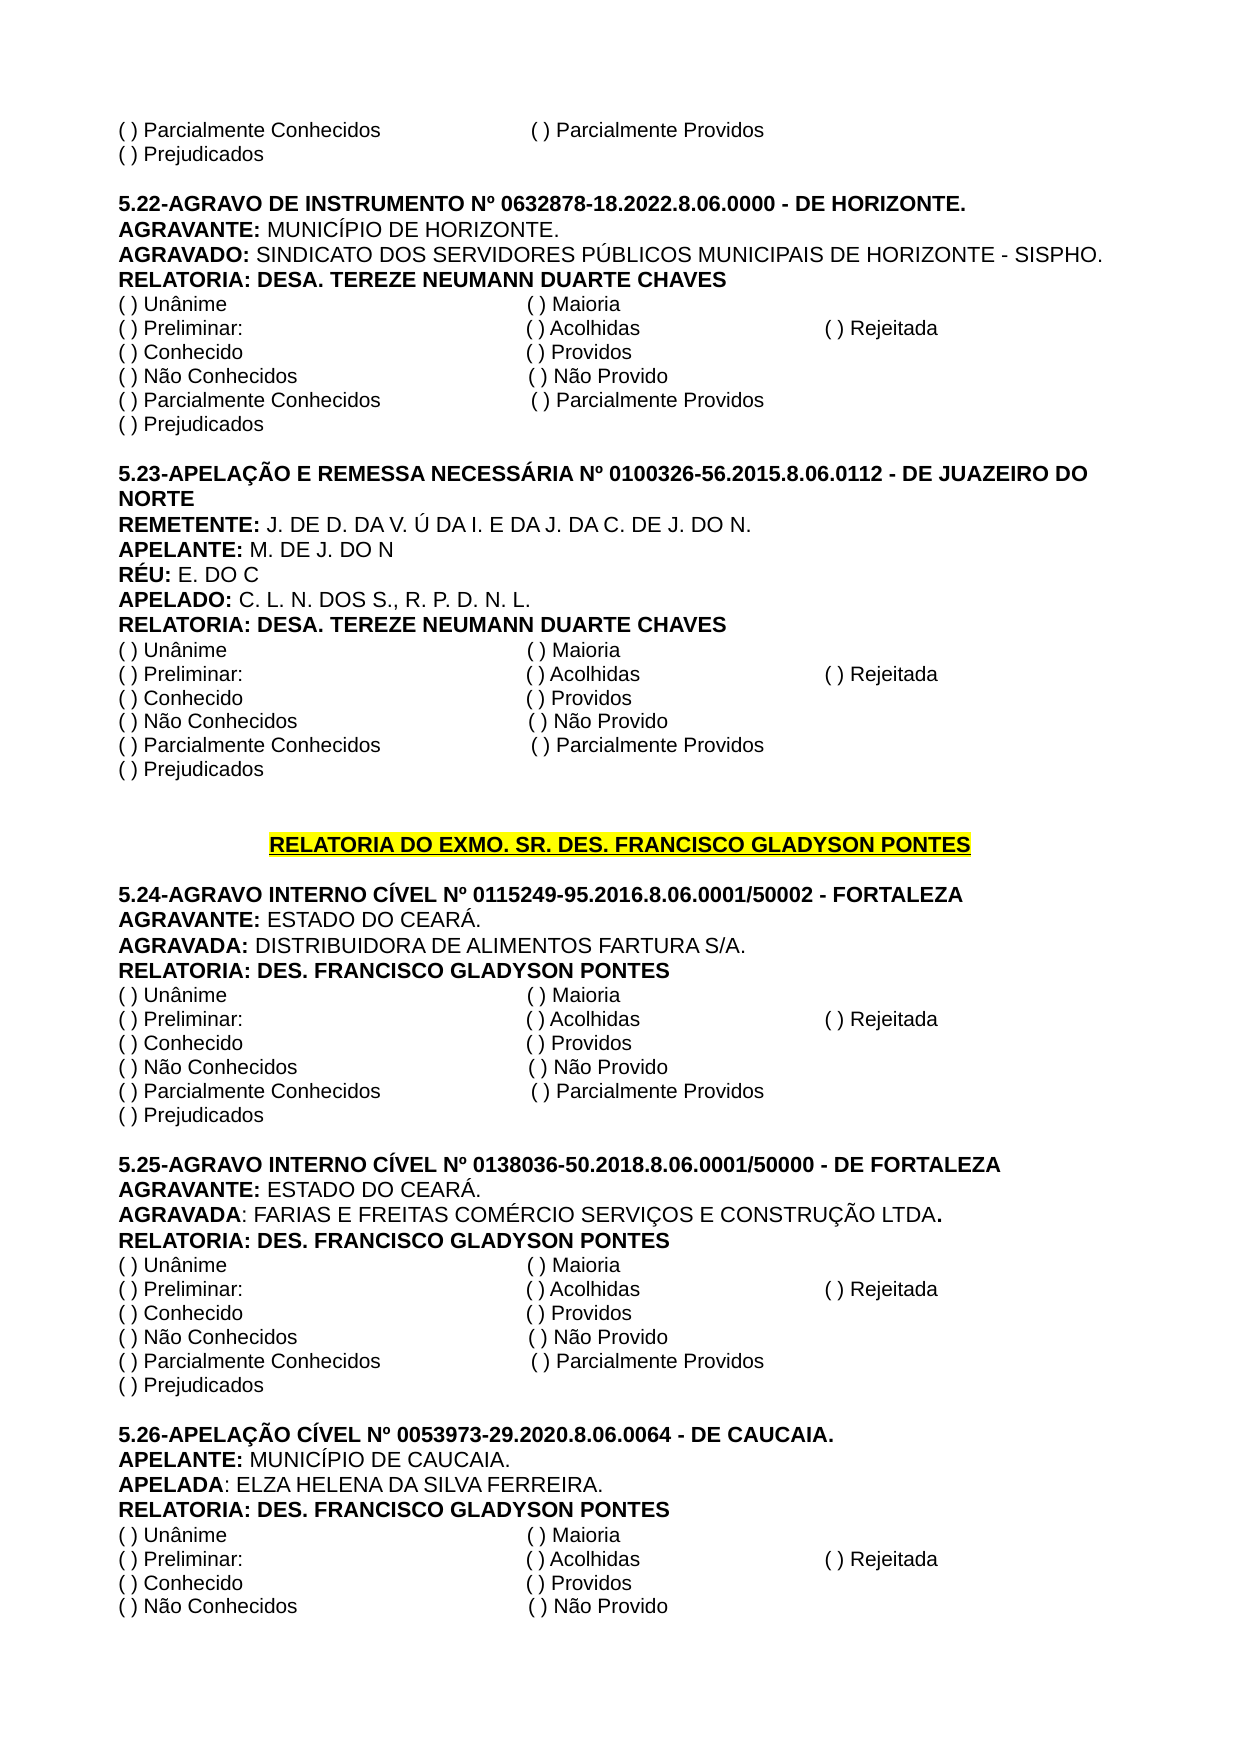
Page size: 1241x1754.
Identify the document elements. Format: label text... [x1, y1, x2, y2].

text ( ) Não Conhecidos ( ) Não Provido [118, 1594, 1122, 1618]
text ( ) Unânime ( ) Maioria [118, 637, 1122, 661]
text AGRAVADO: SINDICATO DOS SERVIDORES PÚBLICOS MUNICIPAIS DE HORIZONTE - SISPHO. RELATORIA: DESA. TEREZE NEUMANN DUARTE CHAVES [118, 242, 1122, 292]
text 5.24-AGRAVO INTERNO CÍVEL Nº 0115249-95.2016.8.06.0001/50002 - FORTALEZA [118, 882, 1122, 907]
text ( ) Parcialmente Conhecidos ( ) Parcialmente Providos [118, 1079, 1122, 1103]
text ( ) Prejudicados [118, 757, 1122, 781]
text APELADA: ELZA HELENA DA SILVA FERREIRA. [118, 1472, 1122, 1497]
text RELATORIA: DES. FRANCISCO GLADYSON PONTES [118, 1497, 1122, 1522]
text 5.23-APELAÇÃO E REMESSA NECESSÁRIA Nº 0100326-56.2015.8.06.0112 - DE JUAZEIRO DO NORTE [118, 461, 1122, 511]
text APELANTE: MUNICÍPIO DE CAUCAIA. [118, 1447, 1122, 1472]
text ( ) Parcialmente Conhecidos ( ) Parcialmente Providos [118, 388, 1122, 412]
text AGRAVADA: FARIAS E FREITAS COMÉRCIO SERVIÇOS E CONSTRUÇÃO LTDA. [118, 1202, 1122, 1227]
text ( ) Conhecido ( ) Providos [118, 1031, 1122, 1055]
text RÉU: E. DO C [118, 562, 1122, 587]
text ( ) Conhecido ( ) Providos [118, 685, 1122, 709]
text ( ) Prejudicados [118, 142, 1122, 166]
text ( ) Conhecido ( ) Providos [118, 340, 1122, 364]
text AGRAVANTE: ESTADO DO CEARÁ. [118, 907, 1122, 932]
text RELATORIA DO EXMO. SR. DES. FRANCISCO GLADYSON PONTES [118, 832, 1122, 857]
text ( ) Conhecido ( ) Providos [118, 1301, 1122, 1324]
text REMETENTE: J. DE D. DA V. Ú DA I. E DA J. DA C. DE J. DO N. [118, 511, 1122, 537]
text ( ) Unânime ( ) Maioria [118, 983, 1122, 1007]
text APELANTE: M. DE J. DO N [118, 537, 1122, 562]
text ( ) Não Conhecidos ( ) Não Provido [118, 1055, 1122, 1079]
text ( ) Preliminar: ( ) Acolhidas ( ) Rejeitada [118, 1007, 1122, 1031]
text AGRAVADA: DISTRIBUIDORA DE ALIMENTOS FARTURA S/A. [118, 932, 1122, 958]
text ( ) Parcialmente Conhecidos ( ) Parcialmente Providos [118, 1348, 1122, 1372]
text ( ) Prejudicados [118, 1103, 1122, 1127]
text ( ) Preliminar: ( ) Acolhidas ( ) Rejeitada [118, 661, 1122, 685]
text ( ) Prejudicados [118, 1372, 1122, 1396]
text 5.22-AGRAVO DE INSTRUMENTO Nº 0632878-18.2022.8.06.0000 - DE HORIZONTE. [118, 191, 1122, 216]
text AGRAVANTE: MUNICÍPIO DE HORIZONTE. [118, 216, 1122, 242]
text RELATORIA: DES. FRANCISCO GLADYSON PONTES [118, 1227, 1122, 1253]
text ( ) Conhecido ( ) Providos [118, 1570, 1122, 1594]
text ( ) Preliminar: ( ) Acolhidas ( ) Rejeitada [118, 1546, 1122, 1570]
text ( ) Unânime ( ) Maioria [118, 1253, 1122, 1277]
text ( ) Unânime ( ) Maioria [118, 1522, 1122, 1546]
text RELATORIA: DES. FRANCISCO GLADYSON PONTES [118, 958, 1122, 983]
text RELATORIA: DESA. TEREZE NEUMANN DUARTE CHAVES [118, 612, 1122, 637]
text AGRAVANTE: ESTADO DO CEARÁ. [118, 1177, 1122, 1202]
text ( ) Não Conhecidos ( ) Não Provido [118, 1324, 1122, 1348]
text 5.26-APELAÇÃO CÍVEL Nº 0053973-29.2020.8.06.0064 - DE CAUCAIA. [118, 1422, 1122, 1447]
text ( ) Unânime ( ) Maioria [118, 292, 1122, 316]
text ( ) Não Conhecidos ( ) Não Provido [118, 709, 1122, 733]
text ( ) Parcialmente Conhecidos ( ) Parcialmente Providos [118, 733, 1122, 757]
text ( ) Prejudicados [118, 412, 1122, 436]
text APELADO: C. L. N. DOS S., R. P. D. N. L. [118, 587, 1122, 612]
text ( ) Preliminar: ( ) Acolhidas ( ) Rejeitada [118, 1277, 1122, 1301]
text ( ) Não Conhecidos ( ) Não Provido [118, 364, 1122, 388]
text ( ) Parcialmente Conhecidos ( ) Parcialmente Providos [118, 118, 1122, 142]
text 5.25-AGRAVO INTERNO CÍVEL Nº 0138036-50.2018.8.06.0001/50000 - DE FORTALEZA [118, 1152, 1122, 1177]
text ( ) Preliminar: ( ) Acolhidas ( ) Rejeitada [118, 316, 1122, 340]
